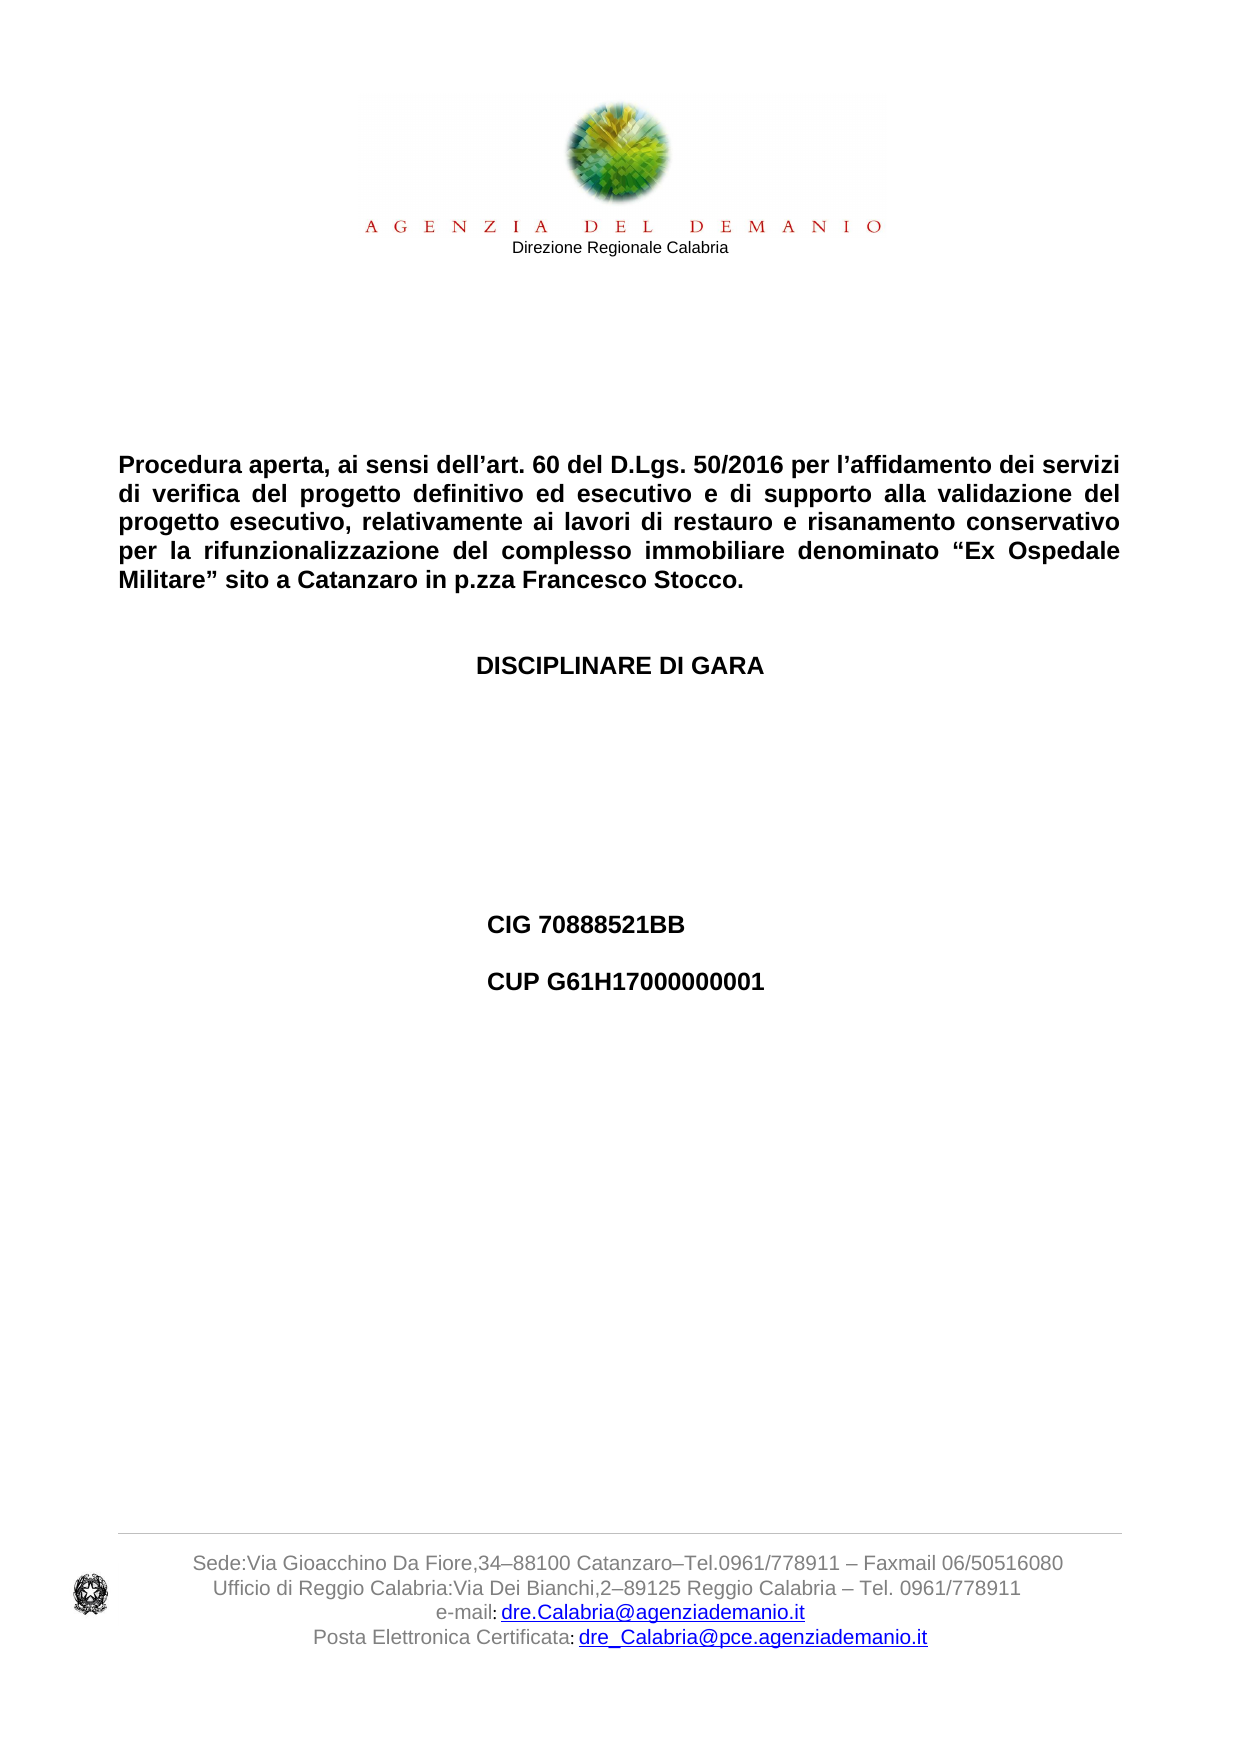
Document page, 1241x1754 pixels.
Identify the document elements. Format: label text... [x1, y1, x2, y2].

text DISCIPLINARE DI GARA [118, 651, 1122, 680]
text CIG 70888521BB [487, 910, 1122, 939]
text CUP G61H17000000001 [487, 967, 1122, 996]
text Procedura aperta, ai sensi dell’art. 60 del D.Lgs. 50/2016 per l’affidamento dei servizi di verifica del progetto definitivo ed esecutivo e di supporto alla validazione del progetto esecutivo, relativamente ai lavori di restauro e risanamento conservativo per la rifunzionalizzazione del complesso immobiliare denominato “Ex Ospedale Militare” sito a Catanzaro in p.zza Francesco Stocco. [118, 450, 1122, 594]
